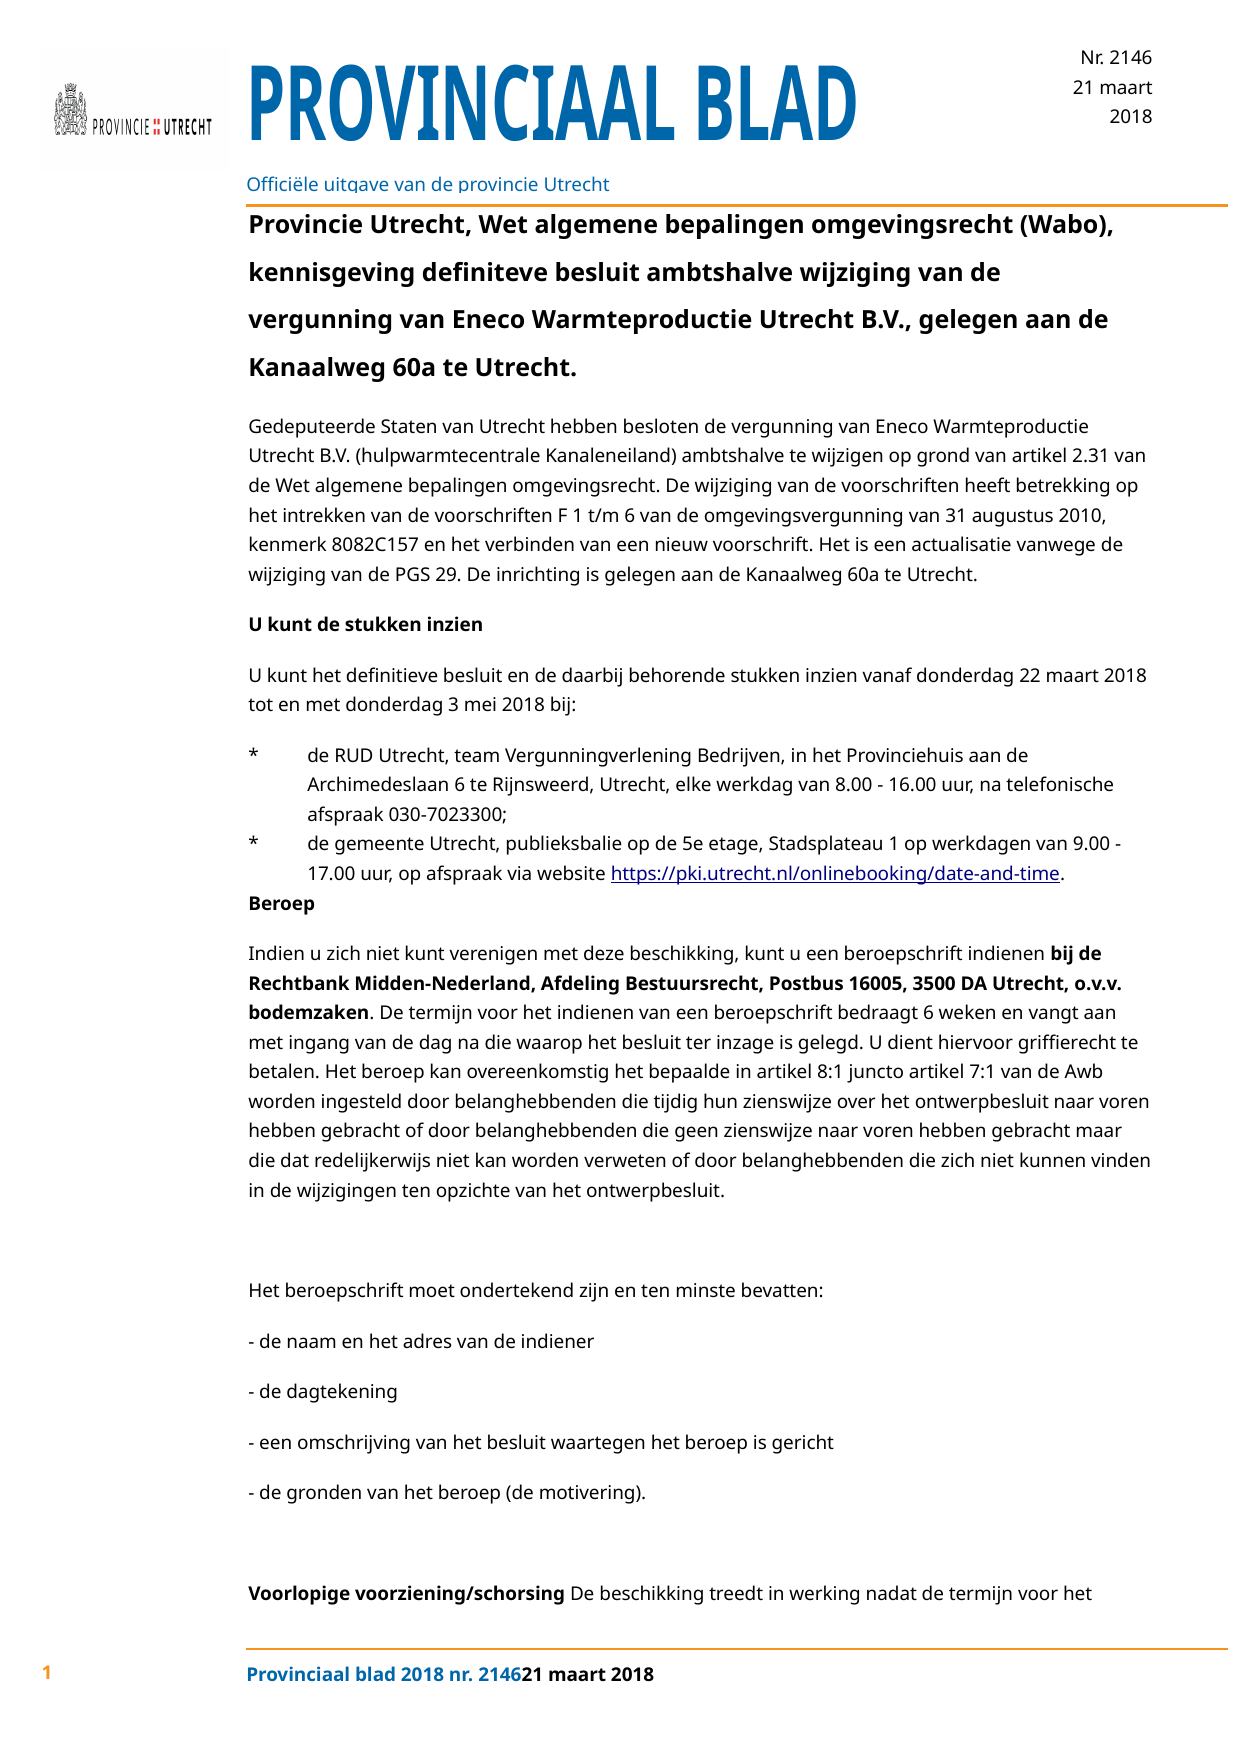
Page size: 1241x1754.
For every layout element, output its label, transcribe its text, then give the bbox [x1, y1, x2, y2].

text Beroep [248, 890, 1152, 916]
text - de naam en het adres van de indiener [248, 1328, 1152, 1354]
list de gemeente Utrecht, publieksbalie op de 5e etage, Stadsplateau 1 op werkdagen van 9.00 - 17.00 uur, op afspraak via website https://pki.utrecht.nl/onlinebooking/date-and-time. [248, 831, 1152, 886]
text Gedeputeerde Staten van Utrecht hebben besloten de vergunning van Eneco Warmteproductie Utrecht B.V. (hulpwarmtecentrale Kanaleneiland) ambtshalve te wijzigen op grond van artikel 2.31 van de Wet algemene bepalingen omgevingsrecht. De wijziging van de voorschriften heeft betrekking op het intrekken van de voorschriften F 1 t/m 6 van de omgevingsvergunning van 31 augustus 2010, kenmerk 8082C157 en het verbinden van een nieuw voorschrift. Het is een actualisatie vanwege de wijziging van de PGS 29. De inrichting is gelegen aan de Kanaalweg 60a te Utrecht. [248, 413, 1152, 587]
text - de gronden van het beroep (de motivering). [248, 1479, 1152, 1505]
text Het beroepschrift moet ondertekend zijn en ten minste bevatten: [248, 1278, 1152, 1303]
text Voorlopige voorziening/schorsing De beschikking treedt in werking nadat de termijn voor het [248, 1580, 1152, 1606]
text Provincie Utrecht, Wet algemene bepalingen omgevingsrecht (Wabo), kennisgeving definiteve besluit ambtshalve wijziging van de vergunning van Eneco Warmteproductie Utrecht B.V., gelegen aan de Kanaalweg 60a te Utrecht. [248, 207, 1152, 384]
list de RUD Utrecht, team Vergunningverlening Bedrijven, in het Provinciehuis aan de Archimedeslaan 6 te Rijnsweerd, Utrecht, elke werkdag van 8.00 - 16.00 uur, na telefonische afspraak 030-7023300; [248, 742, 1152, 827]
text Indien u zich niet kunt verenigen met deze beschikking, kunt u een beroepschrift indienen bij de Rechtbank Midden-Nederland, Afdeling Bestuursrecht, Postbus 16005, 3500 DA Utrecht, o.v.v. bodemzaken. De termijn voor het indienen van een beroepschrift bedraagt 6 weken en vangt aan met ingang van de dag na die waarop het besluit ter inzage is gelegd. U dient hiervoor griffierecht te betalen. Het beroep kan overeenkomstig het bepaalde in artikel 8:1 juncto artikel 7:1 van de Awb worden ingesteld door belanghebbenden die tijdig hun zienswijze over het ontwerpbesluit naar voren hebben gebracht of door belanghebbenden die geen zienswijze naar voren hebben gebracht maar die dat redelijkerwijs niet kan worden verweten of door belanghebbenden die zich niet kunnen vinden in de wijzigingen ten opzichte van het ontwerpbesluit. [248, 940, 1152, 1203]
text - de dagtekening [248, 1378, 1152, 1404]
picture [41, 47, 231, 172]
text - een omschrijving van het besluit waartegen het beroep is gericht [248, 1429, 1152, 1455]
text U kunt de stukken inzien [248, 611, 1152, 637]
text U kunt het definitieve besluit en de daarbij behorende stukken inzien vanaf donderdag 22 maart 2018 tot en met donderdag 3 mei 2018 bij: [248, 662, 1152, 717]
